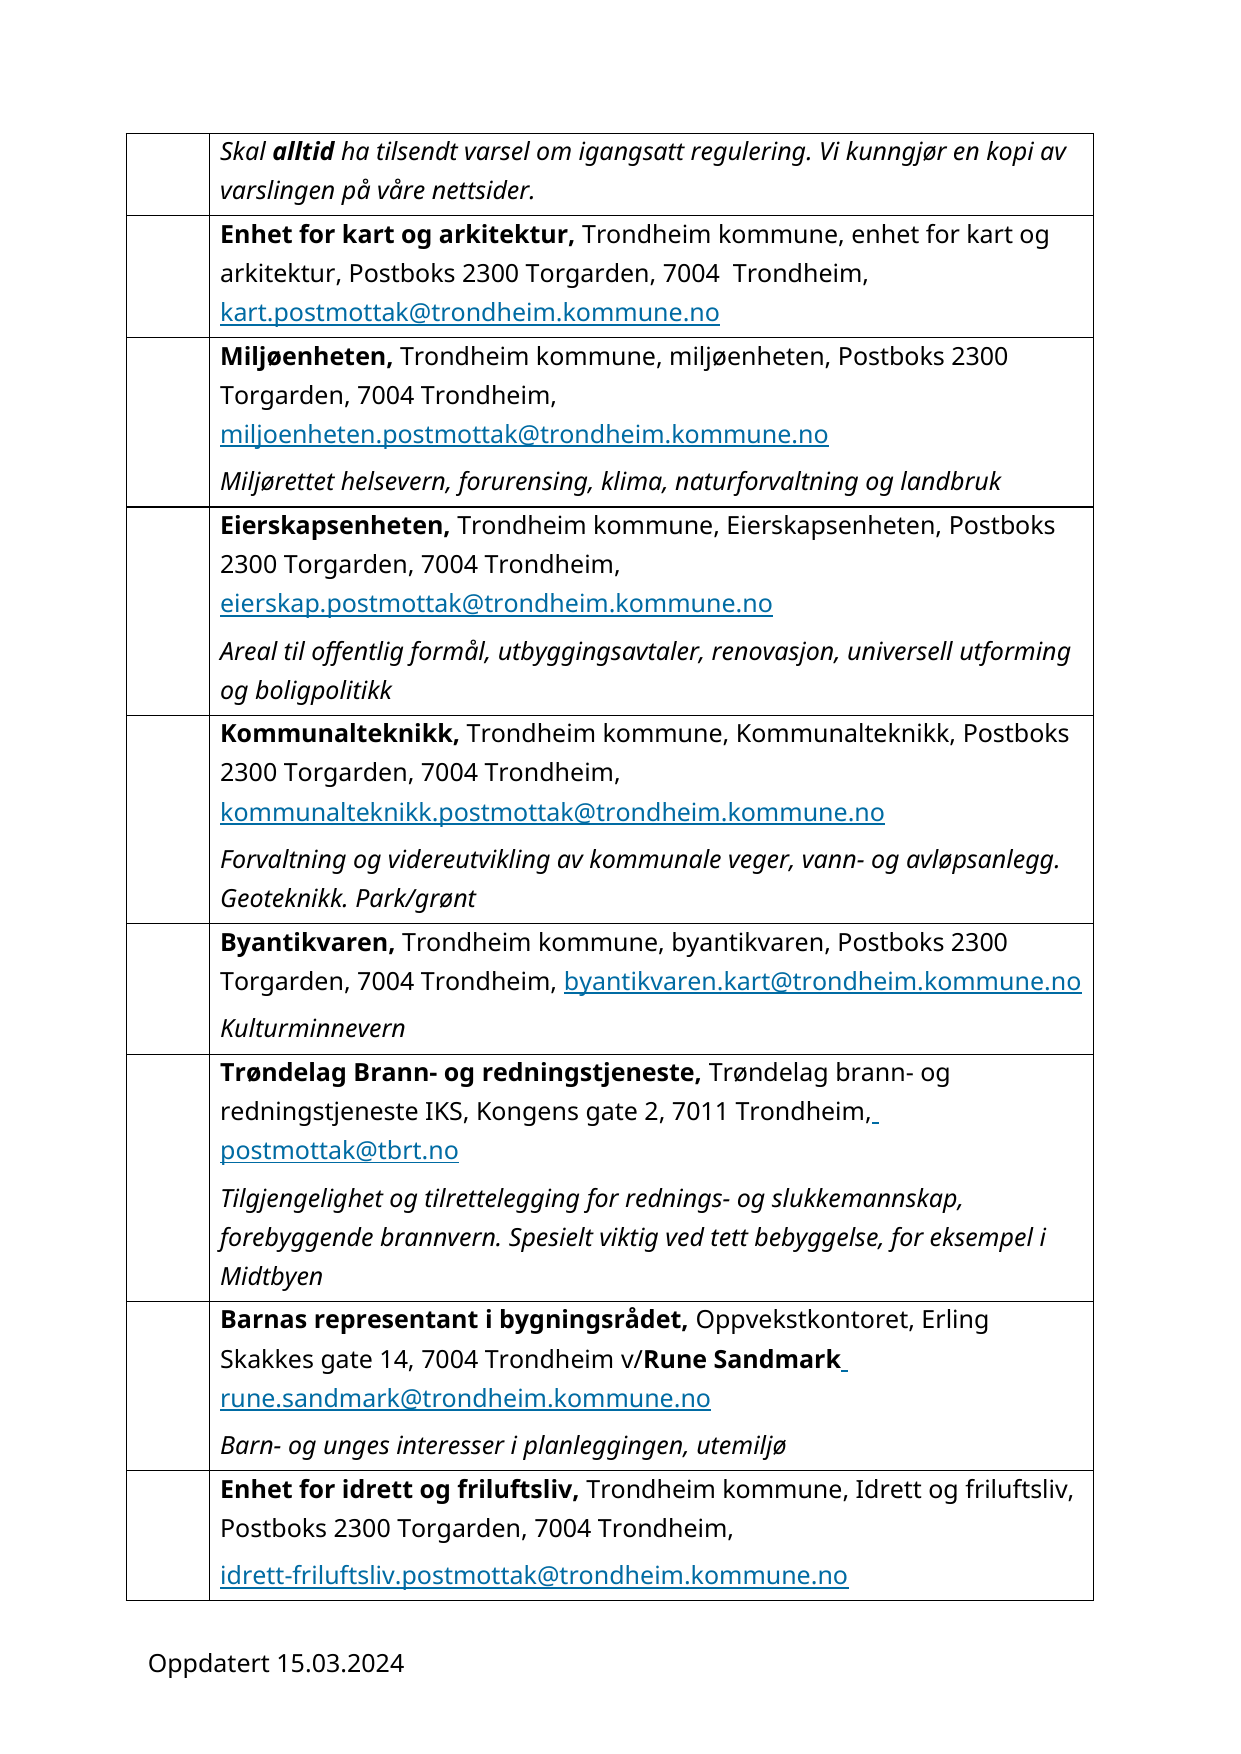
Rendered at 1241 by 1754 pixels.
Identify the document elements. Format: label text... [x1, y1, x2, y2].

table_cell [127, 1471, 209, 1600]
table_cell [127, 338, 209, 506]
table_cell Byantikvaren, Trondheim kommune, byantikvaren, Postboks 2300 Torgarden, 7004 Trondheim, byantikvaren.kart@trondheim.kommune.no Kulturminnevern [210, 924, 1093, 1053]
table_cell Barnas representant i bygningsrådet, Oppvekstkontoret, Erling Skakkes gate 14, 7004 Trondheim v/Rune Sandmark rune.sandmark@trondheim.kommune.no Barn- og unges interesser i planleggingen, utemiljø [210, 1302, 1093, 1470]
table_cell [127, 134, 209, 215]
table_cell [127, 216, 209, 337]
table_cell [127, 1302, 209, 1470]
table_cell [127, 716, 209, 923]
table_cell Enhet for kart og arkitektur, Trondheim kommune, enhet for kart og arkitektur, Postboks 2300 Torgarden, 7004 Trondheim, kart.postmottak@trondheim.kommune.no [210, 216, 1093, 337]
table_cell [127, 1055, 209, 1301]
table_cell [127, 924, 209, 1053]
table_cell Enhet for idrett og friluftsliv, Trondheim kommune, Idrett og friluftsliv, Postboks 2300 Torgarden, 7004 Trondheim, idrett-friluftsliv.postmottak@trondheim.kommune.no [210, 1471, 1093, 1600]
table_cell [127, 508, 209, 715]
table_cell Miljøenheten, Trondheim kommune, miljøenheten, Postboks 2300 Torgarden, 7004 Trondheim, miljoenheten.postmottak@trondheim.kommune.no Miljørettet helsevern, forurensing, klima, naturforvaltning og landbruk [210, 338, 1093, 506]
table_cell Skal alltid ha tilsendt varsel om igangsatt regulering. Vi kunngjør en kopi av varslingen på våre nettsider. [210, 134, 1093, 215]
table_cell Eierskapsenheten, Trondheim kommune, Eierskapsenheten, Postboks 2300 Torgarden, 7004 Trondheim, eierskap.postmottak@trondheim.kommune.no Areal til offentlig formål, utbyggingsavtaler, renovasjon, universell utforming og boligpolitikk [210, 508, 1093, 715]
table_cell Trøndelag Brann- og redningstjeneste, Trøndelag brann- og redningstjeneste IKS, Kongens gate 2, 7011 Trondheim, postmottak@tbrt.no Tilgjengelighet og tilrettelegging for rednings- og slukkemannskap, forebyggende brannvern. Spesielt viktig ved tett bebyggelse, for eksempel i Midtbyen [210, 1055, 1093, 1301]
table_cell Kommunalteknikk, Trondheim kommune, Kommunalteknikk, Postboks 2300 Torgarden, 7004 Trondheim, kommunalteknikk.postmottak@trondheim.kommune.no Forvaltning og videreutvikling av kommunale veger, vann- og avløpsanlegg. Geoteknikk. Park/grønt [210, 716, 1093, 923]
